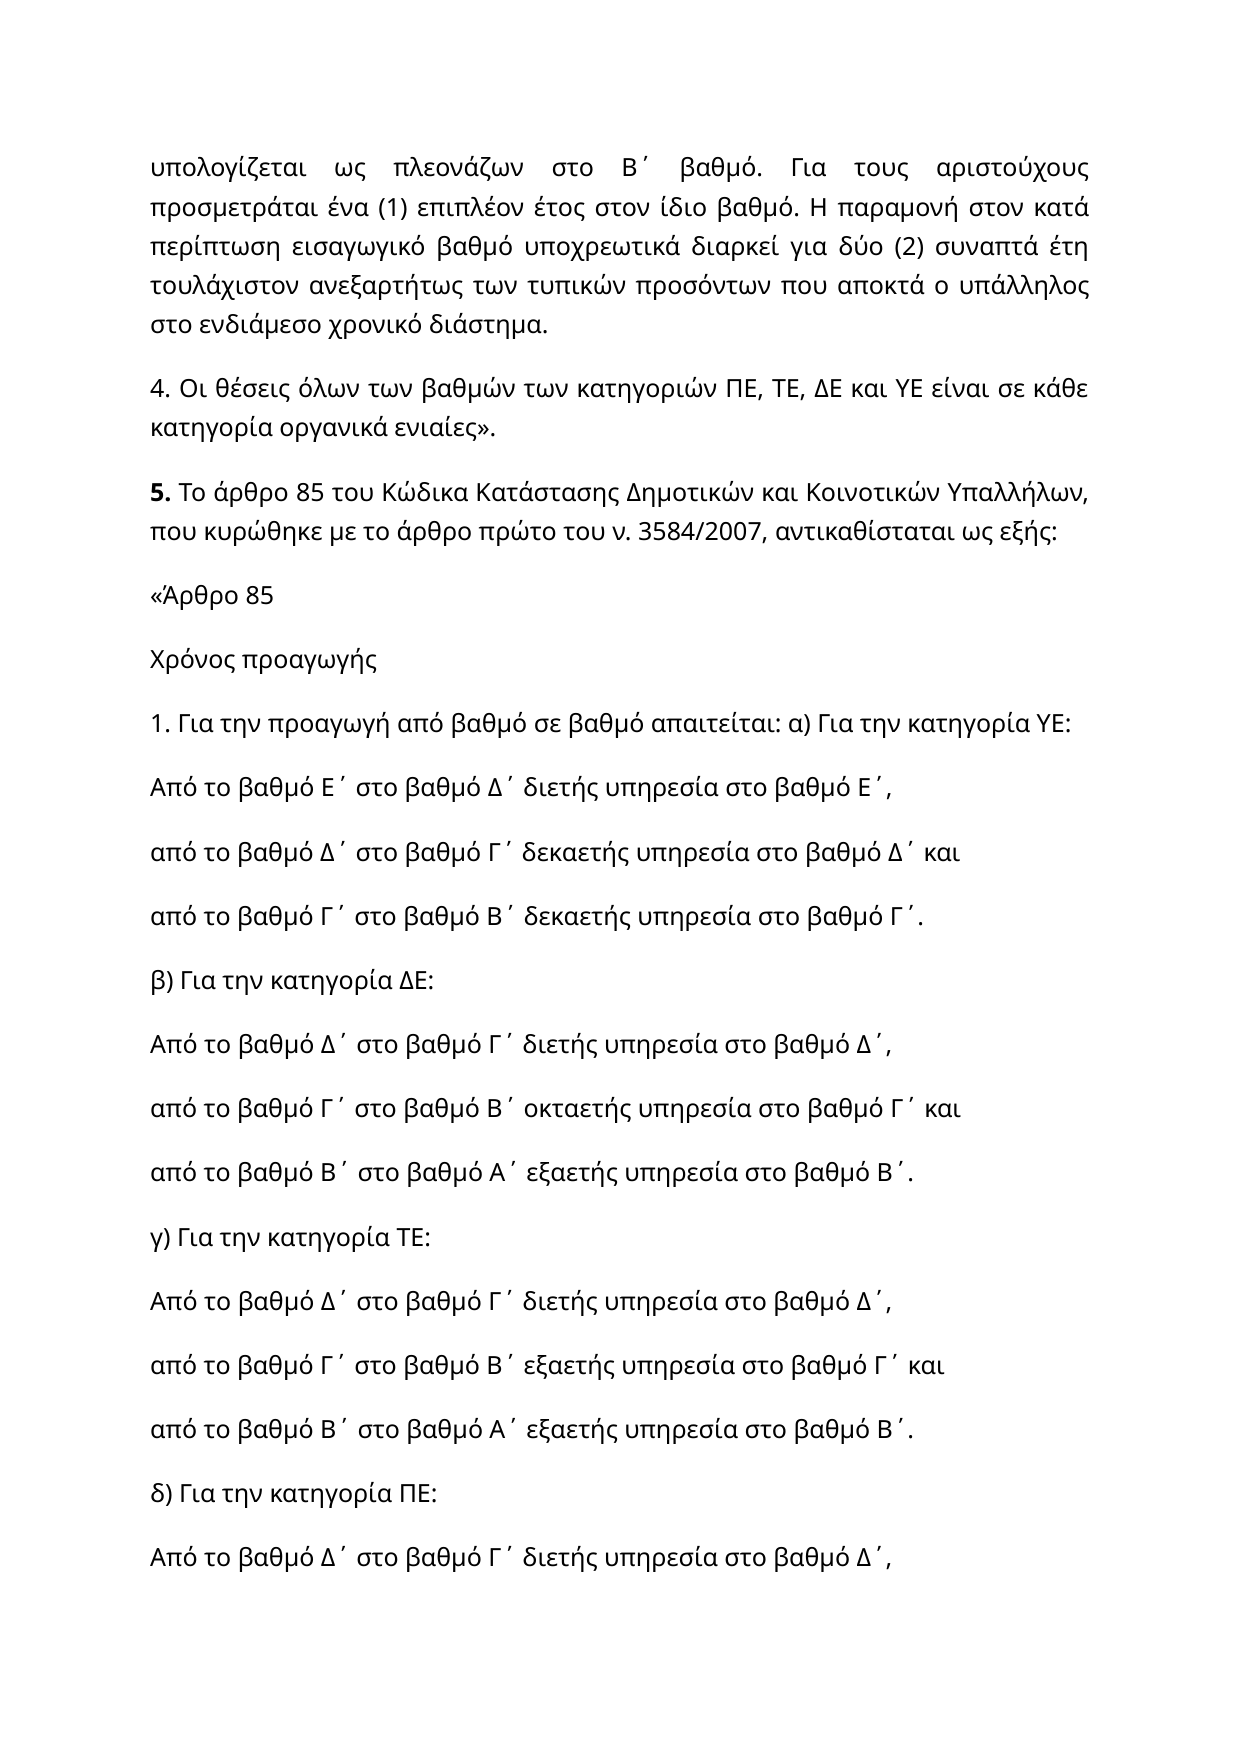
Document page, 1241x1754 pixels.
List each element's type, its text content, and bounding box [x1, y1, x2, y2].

text από το βαθμό Β΄ στο βαθμό Α΄ εξαετής υπηρεσία στο βαθμό Β΄. [150, 1412, 1090, 1446]
text από το βαθμό Γ΄ στο βαθμό Β΄ δεκαετής υπηρεσία στο βαθμό Γ΄. [150, 898, 1090, 932]
text «Άρθρο 85 [150, 577, 1090, 612]
text Χρόνος προαγωγής [150, 642, 1090, 676]
text από το βαθμό Γ΄ στο βαθμό Β΄ οκταετής υπηρεσία στο βαθμό Γ΄ και [150, 1091, 1090, 1125]
text Από το βαθμό Δ΄ στο βαθμό Γ΄ διετής υπηρεσία στο βαθμό Δ΄, [150, 1540, 1090, 1574]
text Από το βαθμό Δ΄ στο βαθμό Γ΄ διετής υπηρεσία στο βαθμό Δ΄, [150, 1027, 1090, 1061]
text Από το βαθμό Δ΄ στο βαθμό Γ΄ διετής υπηρεσία στο βαθμό Δ΄, [150, 1283, 1090, 1317]
text υπολογίζεται ως πλεονάζων στο Β΄ βαθμό. Για τους αριστούχους προσμετράται ένα (1) επιπλέον έτος στον ίδιο βαθμό. Η παραμονή στον κατά περίπτωση εισαγωγικό βαθμό υποχρεωτικά διαρκεί για δύο (2) συναπτά έτη τουλάχιστον ανεξαρτήτως των τυπικών προσόντων που αποκτά ο υπάλληλος στο ενδιάμεσο χρονικό διάστημα. [150, 150, 1090, 341]
text δ) Για την κατηγορία ΠΕ: [150, 1476, 1090, 1510]
text Από το βαθμό Ε΄ στο βαθμό Δ΄ διετής υπηρεσία στο βαθμό Ε΄, [150, 770, 1090, 804]
text γ) Για την κατηγορία TE: [150, 1219, 1090, 1253]
text 4. Οι θέσεις όλων των βαθμών των κατηγοριών ΠΕ, TE, ΔΕ και ΥΕ είναι σε κάθε κατηγορία οργανικά ενιαίες». [150, 371, 1090, 444]
text από το βαθμό Β΄ στο βαθμό Α΄ εξαετής υπηρεσία στο βαθμό Β΄. [150, 1155, 1090, 1189]
text από το βαθμό Δ΄ στο βαθμό Γ΄ δεκαετής υπηρεσία στο βαθμό Δ΄ και [150, 834, 1090, 868]
text 5. Το άρθρο 85 του Κώδικα Κατάστασης Δημοτικών και Κοινοτικών Υπαλλήλων, που κυρώθηκε με το άρθρο πρώτο του ν. 3584/2007, αντικαθίσταται ως εξής: [150, 474, 1090, 547]
text από το βαθμό Γ΄ στο βαθμό Β΄ εξαετής υπηρεσία στο βαθμό Γ΄ και [150, 1347, 1090, 1382]
text 1. Για την προαγωγή από βαθμό σε βαθμό απαιτείται: α) Για την κατηγορία ΥΕ: [150, 706, 1090, 740]
text β) Για την κατηγορία ΔΕ: [150, 962, 1090, 997]
